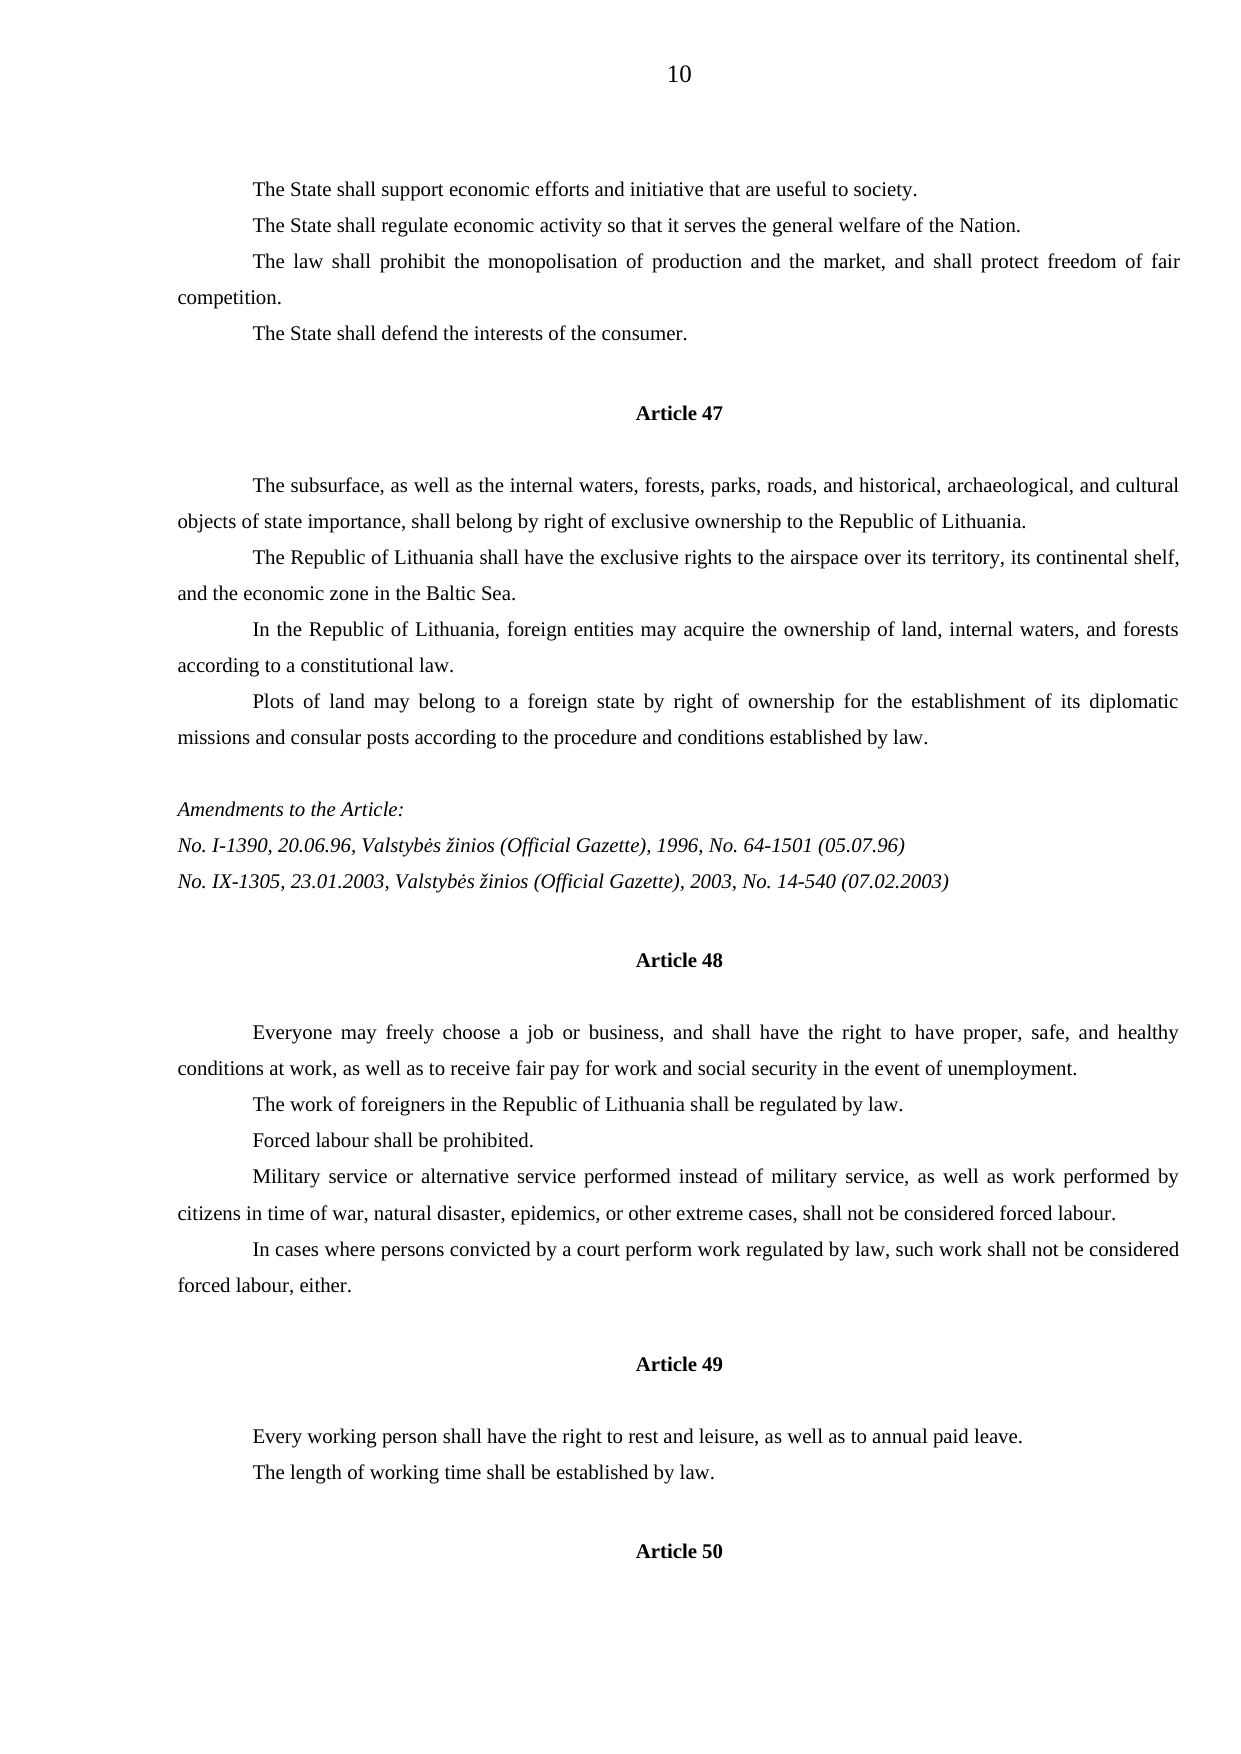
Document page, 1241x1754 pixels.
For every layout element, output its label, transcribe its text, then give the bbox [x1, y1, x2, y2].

text Article 47 [177, 401, 1181, 424]
text Amendments to the Article: [177, 797, 1181, 821]
text In cases where persons convicted by a court perform work regulated by law, such work shall not be considered forced labour, either. [177, 1237, 1181, 1297]
text In the Republic of Lithuania, foreign entities may acquire the ownership of land, internal waters, and forests according to a constitutional law. [177, 617, 1181, 677]
text The State shall support economic efforts and initiative that are useful to society. [177, 177, 1181, 201]
text The law shall prohibit the monopolisation of production and the market, and shall protect freedom of fair competition. [177, 249, 1181, 309]
text Every working person shall have the right to rest and leisure, as well as to annual paid leave. [177, 1424, 1181, 1448]
text The State shall regulate economic activity so that it serves the general welfare of the Nation. [177, 213, 1181, 237]
text The subsurface, as well as the internal waters, forests, parks, roads, and historical, archaeological, and cultural objects of state importance, shall belong by right of exclusive ownership to the Republic of Lithuania. [177, 473, 1181, 533]
text The work of foreigners in the Republic of Lithuania shall be regulated by law. [177, 1092, 1181, 1116]
text No. IX-1305, 23.01.2003, Valstybės žinios (Official Gazette), 2003, No. 14-540 (07.02.2003) [177, 869, 1181, 893]
text Plots of land may belong to a foreign state by right of ownership for the establishment of its diplomatic missions and consular posts according to the procedure and conditions established by law. [177, 689, 1181, 749]
text Article 50 [177, 1539, 1181, 1563]
text Article 49 [177, 1352, 1181, 1376]
text The State shall defend the interests of the consumer. [177, 321, 1181, 345]
text No. I-1390, 20.06.96, Valstybės žinios (Official Gazette), 1996, No. 64-1501 (05.07.96) [177, 833, 1181, 857]
text Forced labour shall be prohibited. [177, 1128, 1181, 1152]
text The Republic of Lithuania shall have the exclusive rights to the airspace over its territory, its continental shelf, and the economic zone in the Baltic Sea. [177, 545, 1181, 605]
text The length of working time shall be established by law. [177, 1460, 1181, 1484]
text Article 48 [177, 948, 1181, 972]
text Military service or alternative service performed instead of military service, as well as work performed by citizens in time of war, natural disaster, epidemics, or other extreme cases, shall not be considered forced labour. [177, 1164, 1181, 1224]
text Everyone may freely choose a job or business, and shall have the right to have proper, safe, and healthy conditions at work, as well as to receive fair pay for work and social security in the event of unemployment. [177, 1020, 1181, 1080]
